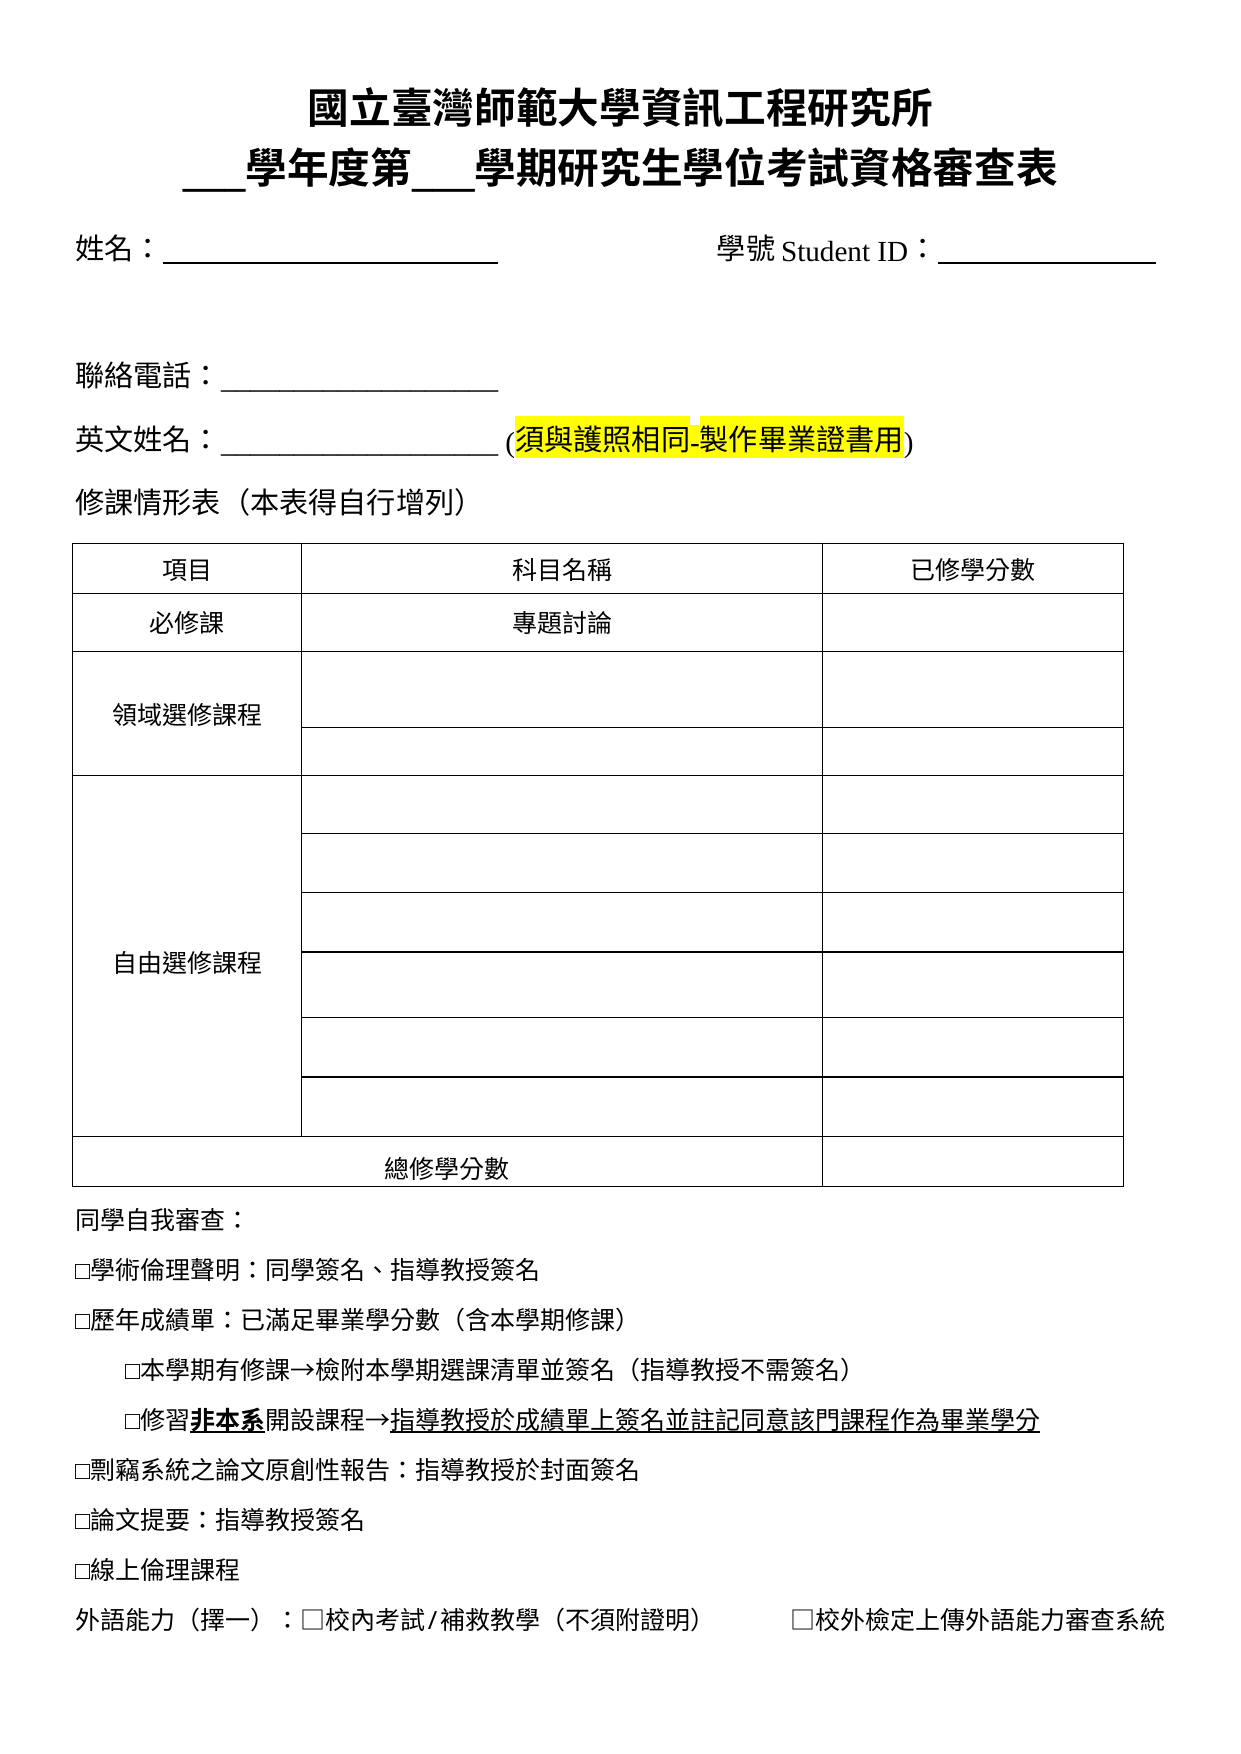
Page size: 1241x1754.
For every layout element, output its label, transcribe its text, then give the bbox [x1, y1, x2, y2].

table_header 已修學分數 [823, 544, 1123, 593]
text 同學自我審查： [75, 1199, 1165, 1237]
table_cell 自由選修課程 [73, 776, 301, 1136]
table_cell [823, 953, 1123, 1017]
table_cell [823, 594, 1123, 651]
table_cell [302, 1018, 822, 1076]
table_cell [823, 1078, 1123, 1136]
table_cell [823, 776, 1123, 833]
table_cell [302, 652, 822, 727]
text □剽竊系統之論文原創性報告：指導教授於封面簽名 [75, 1449, 1165, 1487]
text □本學期有修課→檢附本學期選課清單並簽名（指導教授不需簽名） [75, 1349, 1165, 1387]
table_cell [302, 1078, 822, 1136]
text □學術倫理聲明：同學簽名、指導教授簽名 [75, 1249, 1165, 1287]
text 外語能力（擇一）：□校內考試/補救教學（不須附證明） □校外檢定上傳外語能力審查系統 [75, 1599, 1165, 1637]
table_header 科目名稱 [302, 544, 822, 593]
table_cell [823, 652, 1123, 727]
table_cell [302, 893, 822, 951]
table_cell [302, 776, 822, 833]
table_header 項目 [73, 544, 301, 593]
table_cell [823, 1018, 1123, 1076]
table_cell 總修學分數 [73, 1137, 822, 1186]
table_cell [823, 728, 1123, 775]
table_cell [302, 953, 822, 1017]
table_cell 必修課 [73, 594, 301, 651]
table_cell [823, 1137, 1123, 1186]
text □修習非本系開設課程→指導教授於成績單上簽名並註記同意該門課程作為畢業學分 [75, 1399, 1165, 1437]
table_cell [302, 728, 822, 775]
text □論文提要：指導教授簽名 [75, 1499, 1165, 1537]
text 國立臺灣師範大學資訊工程研究所 [75, 75, 1165, 135]
table_cell [823, 893, 1123, 951]
text 修課情形表（本表得自行增列） [75, 479, 1165, 522]
text □線上倫理課程 [75, 1549, 1165, 1587]
table_cell 專題討論 [302, 594, 822, 651]
text ___學年度第___學期研究生學位考試資格審查表 [75, 135, 1165, 196]
table_cell [823, 834, 1123, 892]
text 姓名： 學號Student ID： ： [75, 226, 1165, 331]
text □歷年成績單：已滿足畢業學分數（含本學期修課） [75, 1299, 1165, 1337]
table_cell 領域選修課程 [73, 652, 301, 775]
table_cell [302, 834, 822, 892]
text 聯絡電話：___________________ 英文姓名：___________________ (須與護照相同-製作畢業證書用) [75, 353, 1165, 458]
